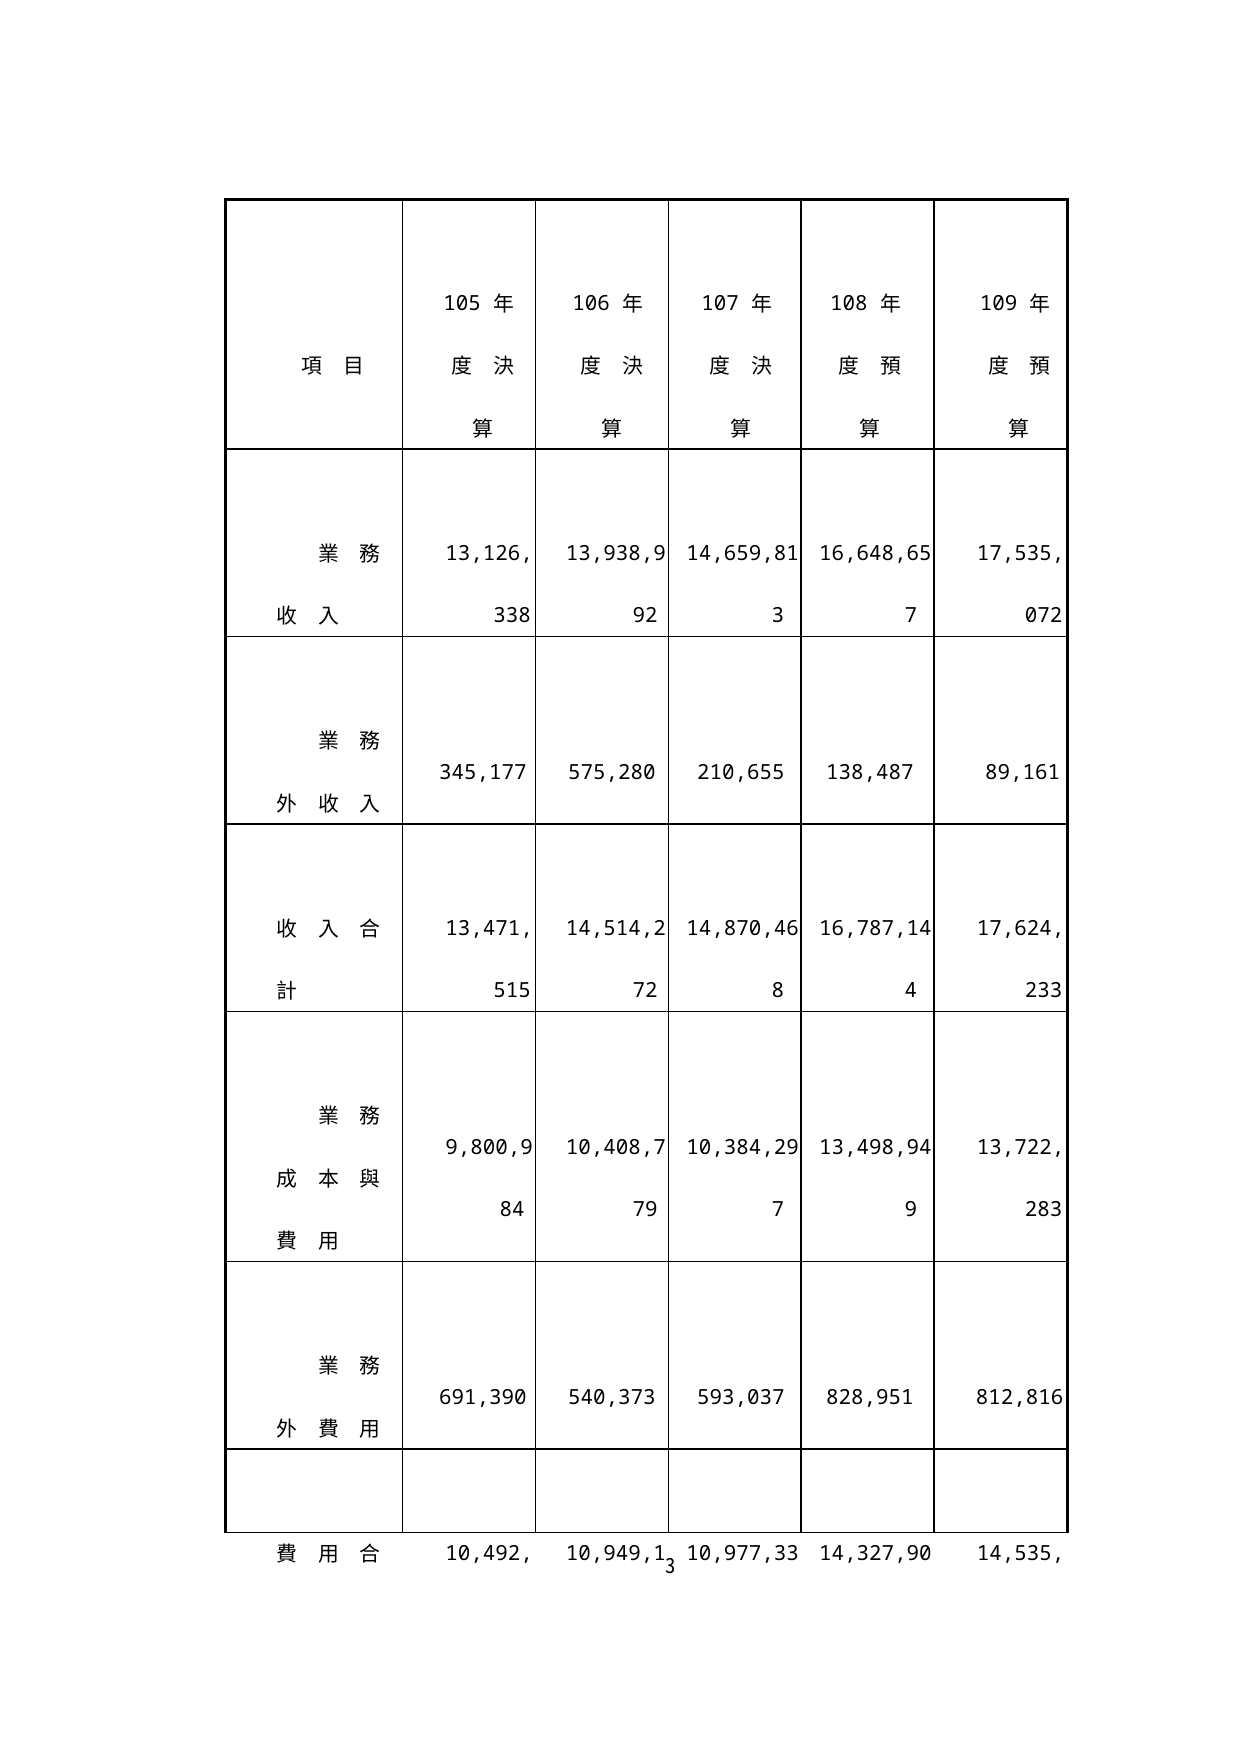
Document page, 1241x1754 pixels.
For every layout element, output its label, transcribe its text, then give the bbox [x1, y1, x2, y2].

table_cell 業務成本與費用 [227, 1012, 402, 1261]
table_header 105年度決算 [403, 201, 535, 448]
table_cell 10,977,334 [669, 1450, 800, 1532]
table_header 109年度預算 [935, 201, 1066, 448]
table_cell 業務外費用 [227, 1262, 402, 1448]
table_cell 345,177 [403, 637, 535, 823]
table_cell 812,816 [935, 1262, 1066, 1448]
table_cell 10,949,152 [536, 1450, 668, 1532]
table_cell 210,655 [669, 637, 800, 823]
table_cell 10,492,374 [403, 1450, 535, 1532]
table_cell 17,535,072 [935, 450, 1066, 636]
table_cell 業務收入 [227, 450, 402, 636]
table_header 106年度決算 [536, 201, 668, 448]
table_header 項目 [227, 201, 402, 448]
table_cell 593,037 [669, 1262, 800, 1448]
table_cell 10,384,297 [669, 1012, 800, 1261]
table_cell 575,280 [536, 637, 668, 823]
table_header 107年度決算 [669, 201, 800, 448]
table_cell 收入合計 [227, 825, 402, 1011]
table_cell 14,659,813 [669, 450, 800, 636]
table_cell 10,408,779 [536, 1012, 668, 1261]
table_cell 14,535,099 [935, 1450, 1066, 1532]
table_cell 14,514,272 [536, 825, 668, 1011]
table_cell 業務外收入 [227, 637, 402, 823]
table_cell 14,327,900 [802, 1450, 933, 1532]
table_cell 費用合計 [227, 1450, 402, 1532]
table_cell 89,161 [935, 637, 1066, 823]
table_cell 9,800,984 [403, 1012, 535, 1261]
table_cell 16,787,144 [802, 825, 933, 1011]
table_cell 13,938,992 [536, 450, 668, 636]
table_cell 17,624,233 [935, 825, 1066, 1011]
table_cell 13,498,949 [802, 1012, 933, 1261]
table_cell 691,390 [403, 1262, 535, 1448]
table_cell 13,471,515 [403, 825, 535, 1011]
table_cell 828,951 [802, 1262, 933, 1448]
table_cell 16,648,657 [802, 450, 933, 636]
table_cell 13,126,338 [403, 450, 535, 636]
table_cell 138,487 [802, 637, 933, 823]
table_cell 540,373 [536, 1262, 668, 1448]
table_header 108年度預算 [802, 201, 933, 448]
table_cell 13,722,283 [935, 1012, 1066, 1261]
table_cell 14,870,468 [669, 825, 800, 1011]
